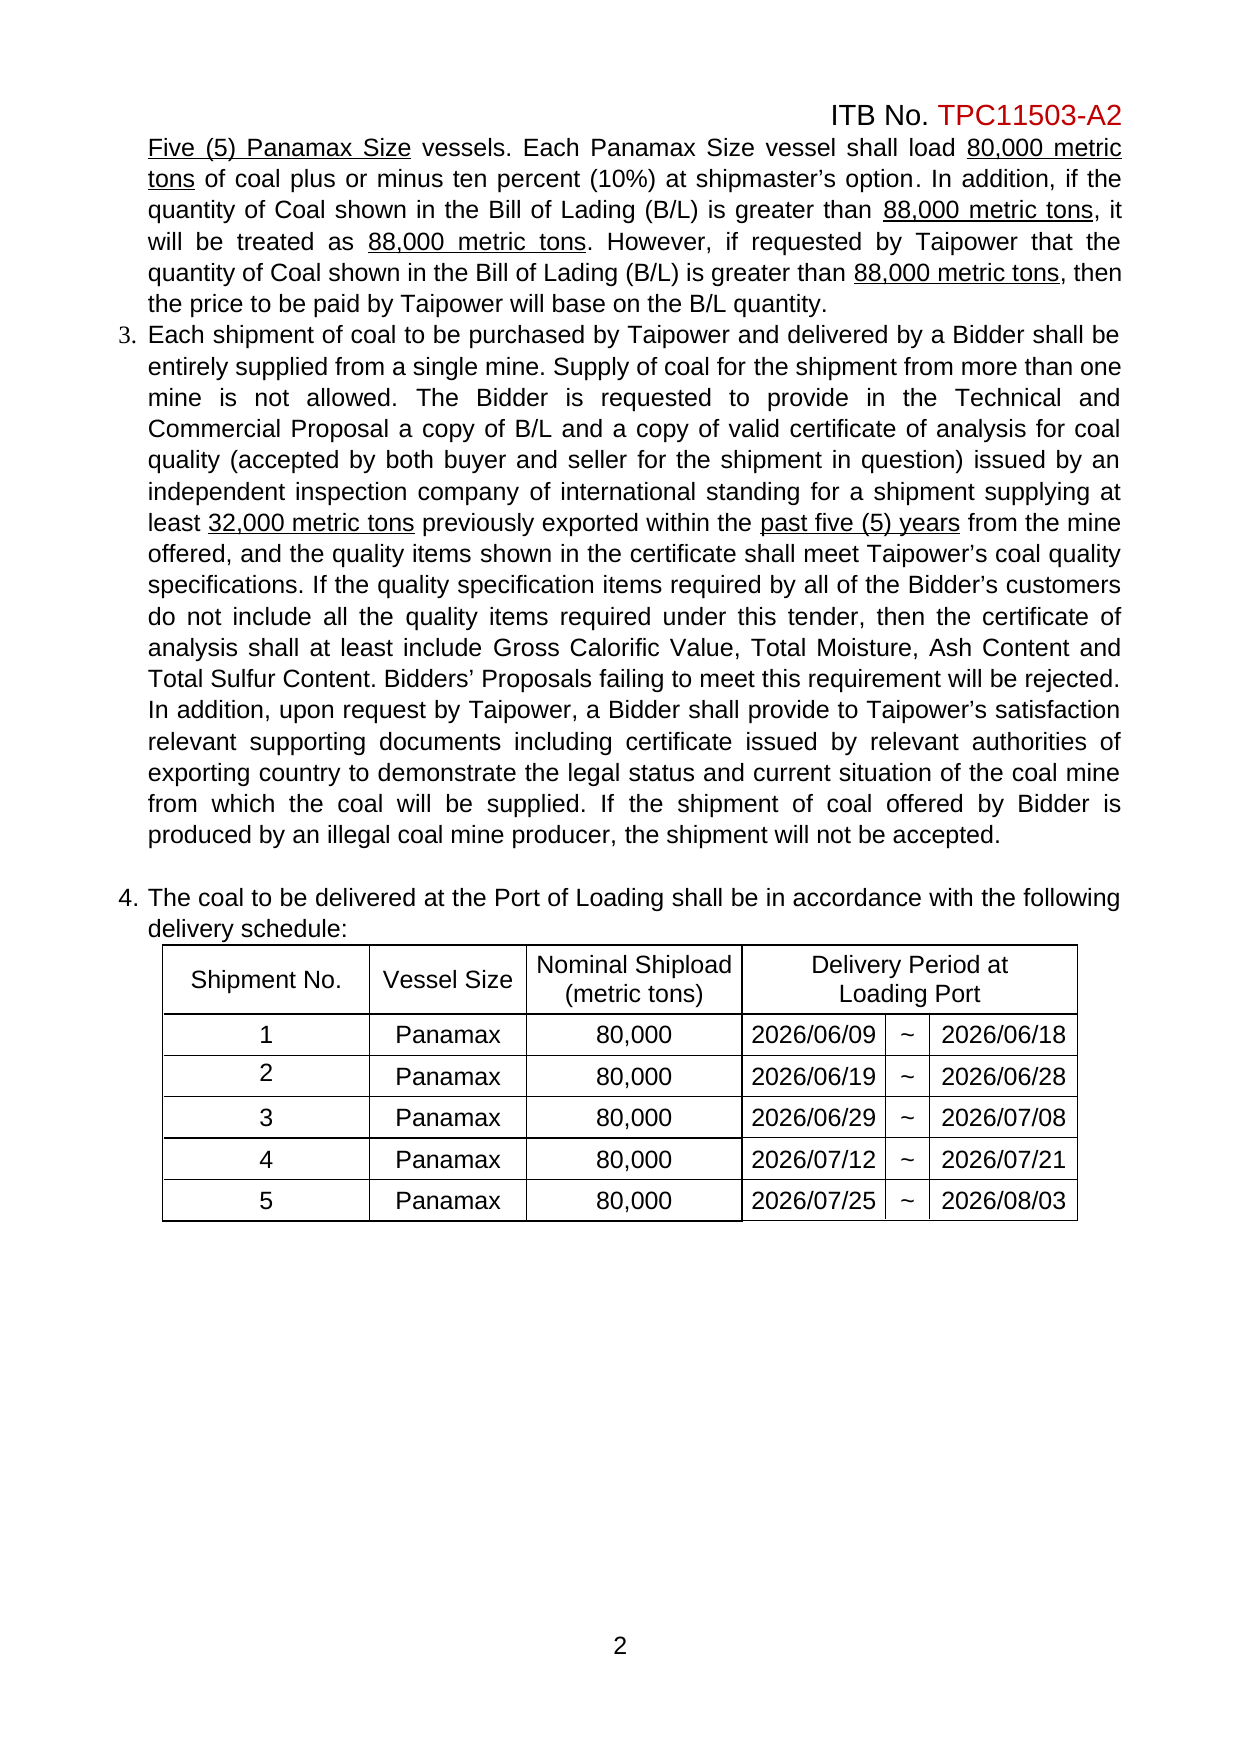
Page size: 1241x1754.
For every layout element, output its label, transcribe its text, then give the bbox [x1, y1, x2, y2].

table_cell ~ [886, 1097, 929, 1137]
table_cell 2026/06/19 [743, 1056, 885, 1096]
table_header Delivery Period at Loading Port [743, 946, 1077, 1013]
table_cell 80,000 [527, 1139, 741, 1178]
table_cell 80,000 [527, 1180, 741, 1220]
table_cell Panamax [370, 1097, 526, 1137]
table_cell ~ [886, 1015, 929, 1054]
table_cell ~ [885, 1180, 929, 1220]
table_cell 3 [163, 1097, 369, 1137]
table_cell Panamax [370, 1180, 526, 1220]
table_cell 2 [163, 1056, 369, 1096]
list Each shipment of coal to be purchased by Taipower and delivered by a Bidder shall be entirely supplied from a single mine. Supply of coal for the shipment from more than one mine is not allowed. The Bidder is requested to provide in the Technical and Commercial Proposal a copy of B/L and a copy of valid certificate of analysis for coal quality (accepted by both buyer and seller for the shipment in question) issued by an independent inspection company of international standing for a shipment supplying at least 32,000 metric tons previously exported within the past five (5) years from the mine offered, and the quality items shown in the certificate shall meet Taipower’s coal quality specifications. If the quality specification items required by all of the Bidder’s customers do not include all the quality items required under this tender, then the certificate of analysis shall at least include Gross Calorific Value, Total Moisture, Ash Content and Total Sulfur Content. Bidders’ Proposals failing to meet this requirement will be rejected. In addition, upon request by Taipower, a Bidder shall provide to Taipower’s satisfaction relevant supporting documents including certificate issued by relevant authorities of exporting country to demonstrate the legal status and current situation of the coal mine from which the coal will be supplied. If the shipment of coal offered by Bidder is produced by an illegal coal mine producer, the shipment will not be accepted. [118, 319, 1122, 850]
table_cell 1 [163, 1014, 369, 1054]
table_header Shipment No. [163, 946, 369, 1013]
table_cell 2026/07/08 [930, 1097, 1077, 1137]
table_cell Panamax [370, 1139, 526, 1178]
table_cell 80,000 [527, 1015, 741, 1054]
table_cell 2026/07/21 [930, 1138, 1077, 1178]
table_cell Panamax [370, 1056, 526, 1096]
table_cell 2026/06/29 [743, 1097, 885, 1137]
table_cell 2026/06/18 [930, 1015, 1077, 1054]
table_cell ~ [886, 1056, 929, 1096]
table_cell 4 [163, 1138, 369, 1178]
table_cell 2026/06/28 [930, 1056, 1077, 1096]
list Five (5) Panamax Size vessels. Each Panamax Size vessel shall load 80,000 metric tons of coal plus or minus ten percent (10%) at shipmaster’s option. In addition, if the quantity of Coal shown in the Bill of Lading (B/L) is greater than 88,000 metric tons, it will be treated as 88,000 metric tons. However, if requested by Taipower that the quantity of Coal shown in the Bill of Lading (B/L) is greater than 88,000 metric tons, then the price to be paid by Taipower will base on the B/L quantity. [118, 131, 1122, 319]
table_cell 2026/07/12 [743, 1138, 885, 1178]
table_cell 5 [163, 1180, 369, 1220]
table_header Vessel Size [370, 946, 526, 1013]
table_cell 2026/07/25 [743, 1180, 885, 1220]
table_cell ~ [886, 1138, 929, 1178]
table_cell Panamax [370, 1015, 526, 1054]
table_cell 80,000 [527, 1056, 741, 1096]
table_cell 80,000 [527, 1097, 741, 1137]
table_cell 2026/08/03 [930, 1180, 1077, 1220]
table_header Nominal Shipload (metric tons) [527, 946, 741, 1013]
list The coal to be delivered at the Port of Loading shall be in accordance with the following delivery schedule: [118, 881, 1122, 944]
table_cell 2026/06/09 [743, 1015, 885, 1054]
